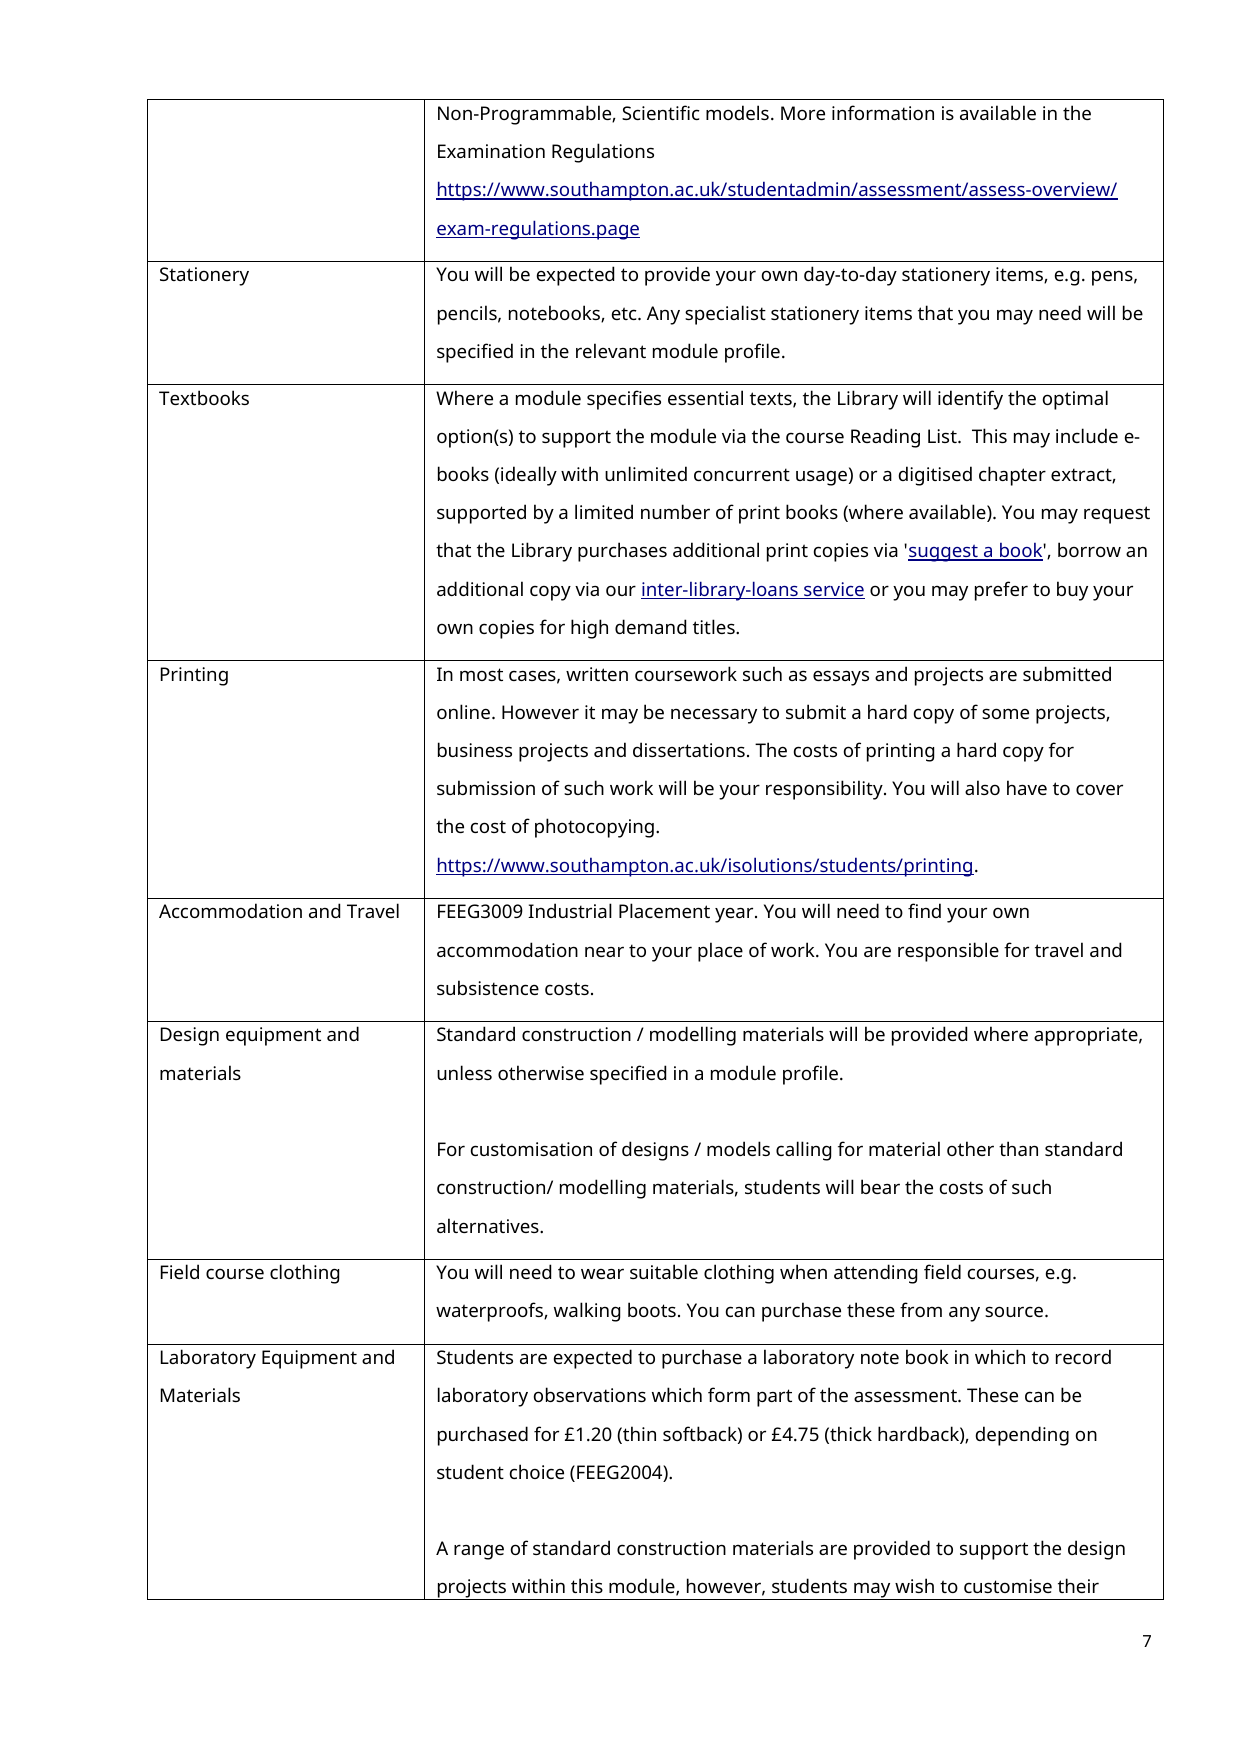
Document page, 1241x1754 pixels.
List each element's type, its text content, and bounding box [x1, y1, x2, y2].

table_cell [148, 100, 424, 261]
table_cell Non-Programmable, Scientific models. More information is available in the Examination Regulations https://www.southampton.ac.uk/studentadmin/assessment/assess-overview/exam-regulations.page [425, 100, 1163, 261]
table_cell Printing [148, 661, 424, 898]
table_cell Standard construction / modelling materials will be provided where appropriate, unless otherwise specified in a module profile. For customisation of designs / models calling for material other than standard construction/ modelling materials, students will bear the costs of such alternatives. [425, 1022, 1163, 1258]
table_cell Students are expected to purchase a laboratory note book in which to record laboratory observations which form part of the assessment. These can be purchased for £1.20 (thin softback) or £4.75 (thick hardback), depending on student choice (FEEG2004). A range of standard construction materials are provided to support the design projects within this module, however, students may wish to customise their [425, 1345, 1163, 1599]
table_cell Field course clothing [148, 1260, 424, 1343]
table_cell Textbooks [148, 385, 424, 660]
table_cell You will be expected to provide your own day-to-day stationery items, e.g. pens, pencils, notebooks, etc. Any specialist stationery items that you may need will be specified in the relevant module profile. [425, 262, 1163, 384]
table_cell Laboratory Equipment and Materials [148, 1345, 424, 1599]
table_cell In most cases, written coursework such as essays and projects are submitted online. However it may be necessary to submit a hard copy of some projects, business projects and dissertations. The costs of printing a hard copy for submission of such work will be your responsibility. You will also have to cover the cost of photocopying. https://www.southampton.ac.uk/isolutions/students/printing. [425, 661, 1163, 898]
table_cell Where a module specifies essential texts, the Library will identify the optimal option(s) to support the module via the course Reading List. This may include e-books (ideally with unlimited concurrent usage) or a digitised chapter extract, supported by a limited number of print books (where available). You may request that the Library purchases additional print copies via 'suggest a book', borrow an additional copy via our inter-library-loans service or you may prefer to buy your own copies for high demand titles. [425, 385, 1163, 660]
table_cell Stationery [148, 262, 424, 384]
table_cell Design equipment and materials [148, 1022, 424, 1258]
table_cell FEEG3009 Industrial Placement year. You will need to find your own accommodation near to your place of work. You are responsible for travel and subsistence costs. [425, 899, 1163, 1021]
table_cell You will need to wear suitable clothing when attending field courses, e.g. waterproofs, walking boots. You can purchase these from any source. [425, 1260, 1163, 1343]
table_cell Accommodation and Travel [148, 899, 424, 1021]
